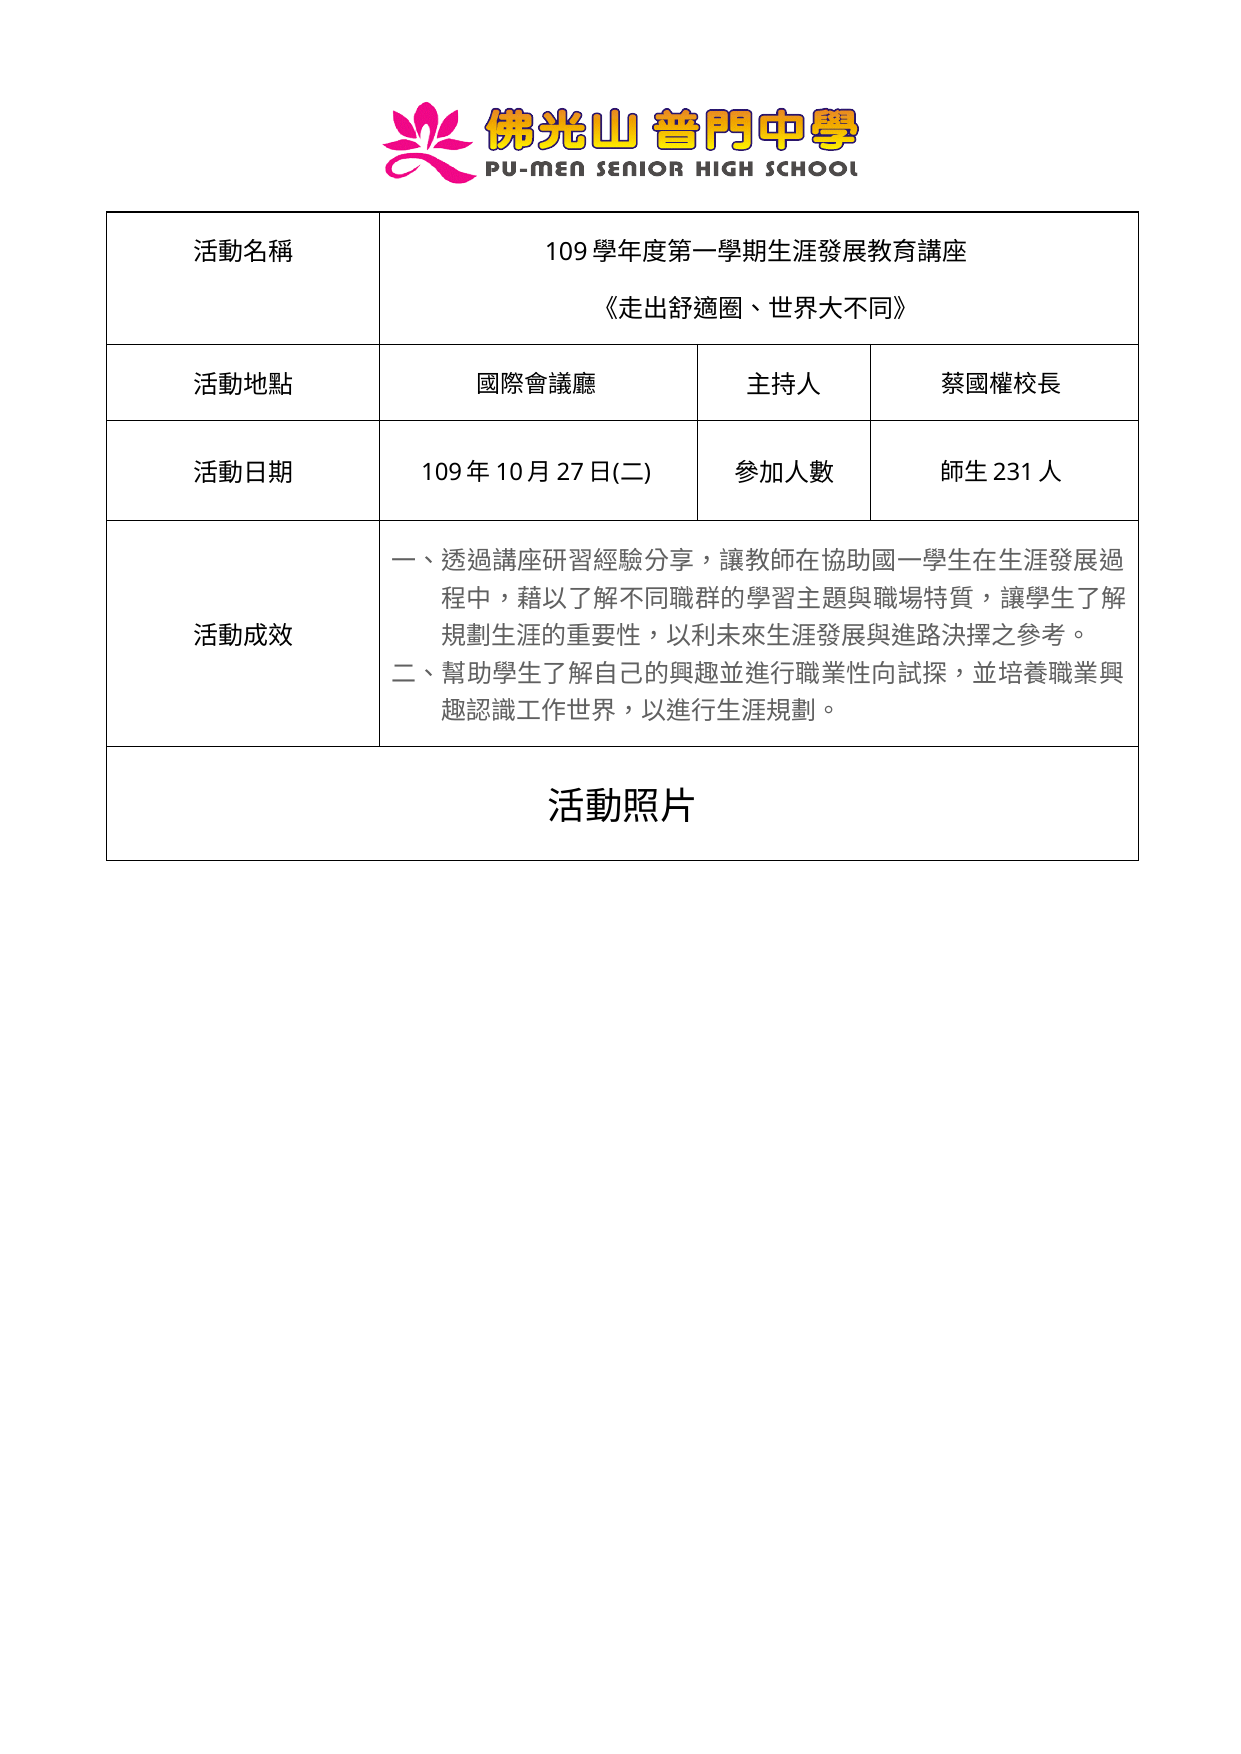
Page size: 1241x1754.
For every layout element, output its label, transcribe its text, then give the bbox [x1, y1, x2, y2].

table_cell 蔡國權校長 [871, 345, 1138, 420]
table_cell 國際會議廳 [380, 345, 697, 420]
table_header 活動名稱 [107, 213, 379, 344]
table_cell 主持人 [698, 345, 870, 420]
table_cell 活動成效 [107, 521, 379, 746]
table_cell 活動日期 [107, 421, 379, 520]
table_header 109學年度第一學期生涯發展教育講座 《走出舒適圈、世界大不同》 [380, 213, 1138, 344]
table_cell 參加人數 [698, 421, 870, 520]
picture [378, 98, 862, 187]
table_cell 109年10月27日(二) [380, 421, 697, 520]
table_cell 活動照片 [107, 747, 1138, 860]
table_cell 師生231人 [871, 421, 1138, 520]
table_cell 一、透過講座研習經驗分享，讓教師在協助國一學生在生涯發展過程中，藉以了解不同職群的學習主題與職場特質，讓學生了解規劃生涯的重要性，以利未來生涯發展與進路決擇之參考。 二、幫助學生了解自己的興趣並進行職業性向試探，並培養職業興趣認識工作世界，以進行生涯規劃。 [380, 521, 1138, 746]
table_cell 活動地點 [107, 345, 379, 420]
